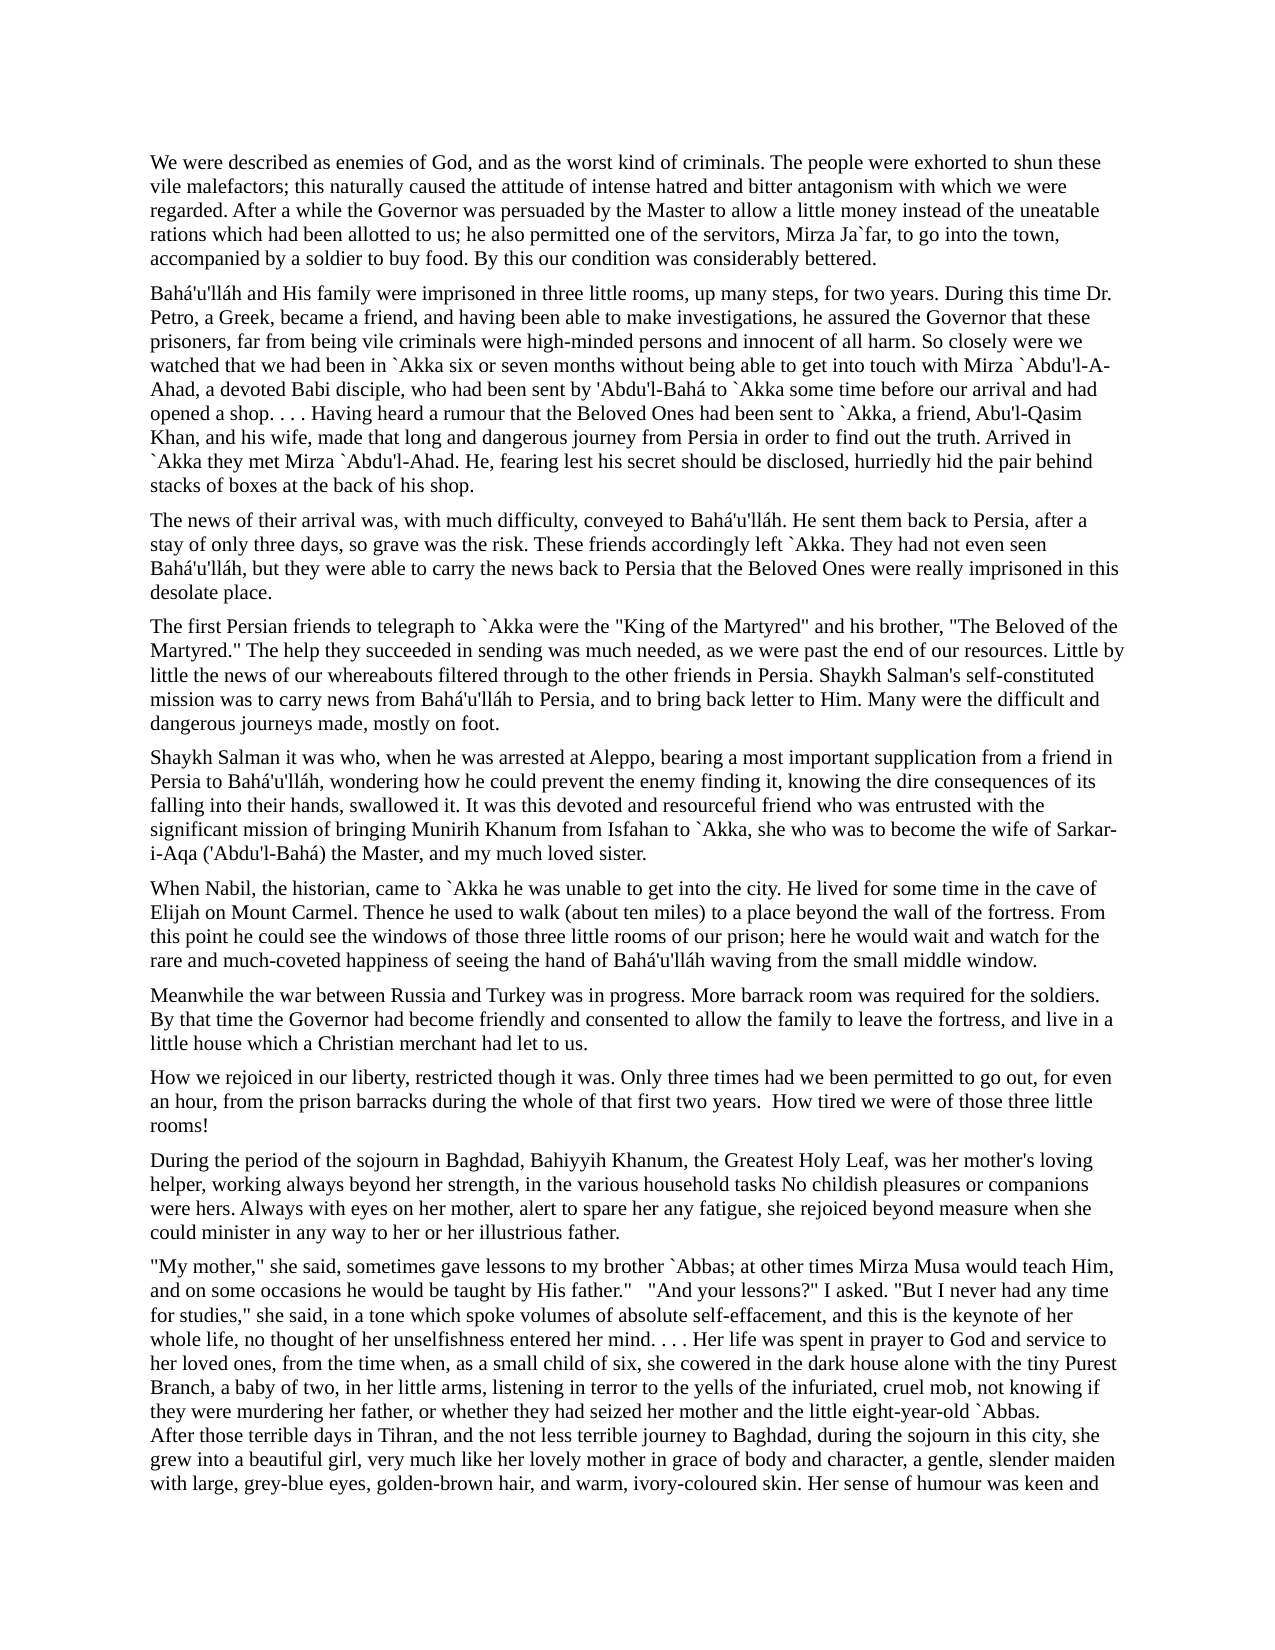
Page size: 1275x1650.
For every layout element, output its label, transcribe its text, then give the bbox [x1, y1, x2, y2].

text We were described as enemies of God, and as the worst kind of criminals. The people were exhorted to shun these vile malefactors; this naturally caused the attitude of intense hatred and bitter antagonism with which we were regarded. After a while the Governor was persuaded by the Master to allow a little money instead of the uneatable rations which had been allotted to us; he also permitted one of the servitors, Mirza Ja`far, to go into the town, accompanied by a soldier to buy food. By this our condition was considerably bettered. [150, 150, 1125, 270]
text During the period of the sojourn in Baghdad, Bahiyyih Khanum, the Greatest Holy Leaf, was her mother's loving helper, working always beyond her strength, in the various household tasks No childish pleasures or companions were hers. Always with eyes on her mother, alert to spare her any fatigue, she rejoiced beyond measure when she could minister in any way to her or her illustrious father. [150, 1148, 1125, 1244]
text Bahá'u'lláh and His family were imprisoned in three little rooms, up many steps, for two years. During this time Dr. Petro, a Greek, became a friend, and having been able to make investigations, he assured the Governor that these prisoners, far from being vile criminals were high-minded persons and innocent of all harm. So closely were we watched that we had been in `Akka six or seven months without being able to get into touch with Mirza `Abdu'l-A-Ahad, a devoted Babi disciple, who had been sent by 'Abdu'l-Bahá to `Akka some time before our arrival and had opened a shop. . . . Having heard a rumour that the Beloved Ones had been sent to `Akka, a friend, Abu'l-Qasim Khan, and his wife, made that long and dangerous journey from Persia in order to find out the truth. Arrived in `Akka they met Mirza `Abdu'l-Ahad. He, fearing lest his secret should be disclosed, hurriedly hid the pair behind stacks of boxes at the back of his shop. [150, 281, 1125, 497]
text The news of their arrival was, with much difficulty, conveyed to Bahá'u'lláh. He sent them back to Persia, after a stay of only three days, so grave was the risk. These friends accordingly left `Akka. They had not even seen Bahá'u'lláh, but they were able to carry the news back to Persia that the Beloved Ones were really imprisoned in this desolate place. [150, 508, 1125, 604]
text After those terrible days in Tihran, and the not less terrible journey to Baghdad, during the sojourn in this city, she grew into a beautiful girl, very much like her lovely mother in grace of body and character, a gentle, slender maiden with large, grey-blue eyes, golden-brown hair, and warm, ivory-coloured skin. Her sense of humour was keen and [150, 1423, 1125, 1495]
text How we rejoiced in our liberty, restricted though it was. Only three times had we been permitted to go out, for even an hour, from the prison barracks during the whole of that first two years. How tired we were of those three little rooms! [150, 1065, 1125, 1137]
text "My mother," she said, sometimes gave lessons to my brother `Abbas; at other times Mirza Musa would teach Him, and on some occasions he would be taught by His father." "And your lessons?" I asked. "But I never had any time for studies," she said, in a tone which spoke volumes of absolute self-effacement, and this is the keynote of her whole life, no thought of her unselfishness entered her mind. . . . Her life was spent in prayer to God and service to her loved ones, from the time when, as a small child of six, she cowered in the dark house alone with the tiny Purest Branch, a baby of two, in her little arms, listening in terror to the yells of the infuriated, cruel mob, not knowing if they were murdering her father, or whether they had seized her mother and the little eight-year-old `Abbas. [150, 1254, 1125, 1423]
text Shaykh Salman it was who, when he was arrested at Aleppo, bearing a most important supplication from a friend in Persia to Bahá'u'lláh, wondering how he could prevent the enemy finding it, knowing the dire consequences of its falling into their hands, swallowed it. It was this devoted and resourceful friend who was entrusted with the significant mission of bringing Munirih Khanum from Isfahan to `Akka, she who was to become the wife of Sarkar-i-Aqa ('Abdu'l-Bahá) the Master, and my much loved sister. [150, 745, 1125, 865]
text The first Persian friends to telegraph to `Akka were the "King of the Martyred" and his brother, "The Beloved of the Martyred." The help they succeeded in sending was much needed, as we were past the end of our resources. Little by little the news of our whereabouts filtered through to the other friends in Persia. Shaykh Salman's self-constituted mission was to carry news from Bahá'u'lláh to Persia, and to bring back letter to Him. Many were the difficult and dangerous journeys made, mostly on foot. [150, 614, 1125, 735]
text When Nabil, the historian, came to `Akka he was unable to get into the city. He lived for some time in the cave of Elijah on Mount Carmel. Thence he used to walk (about ten miles) to a place beyond the wall of the fortress. From this point he could see the windows of those three little rooms of our prison; here he would wait and watch for the rare and much-coveted happiness of seeing the hand of Bahá'u'lláh waving from the small middle window. [150, 876, 1125, 972]
text Meanwhile the war between Russia and Turkey was in progress. More barrack room was required for the soldiers. By that time the Governor had become friendly and consented to allow the family to leave the fortress, and live in a little house which a Christian merchant had let to us. [150, 982, 1125, 1055]
